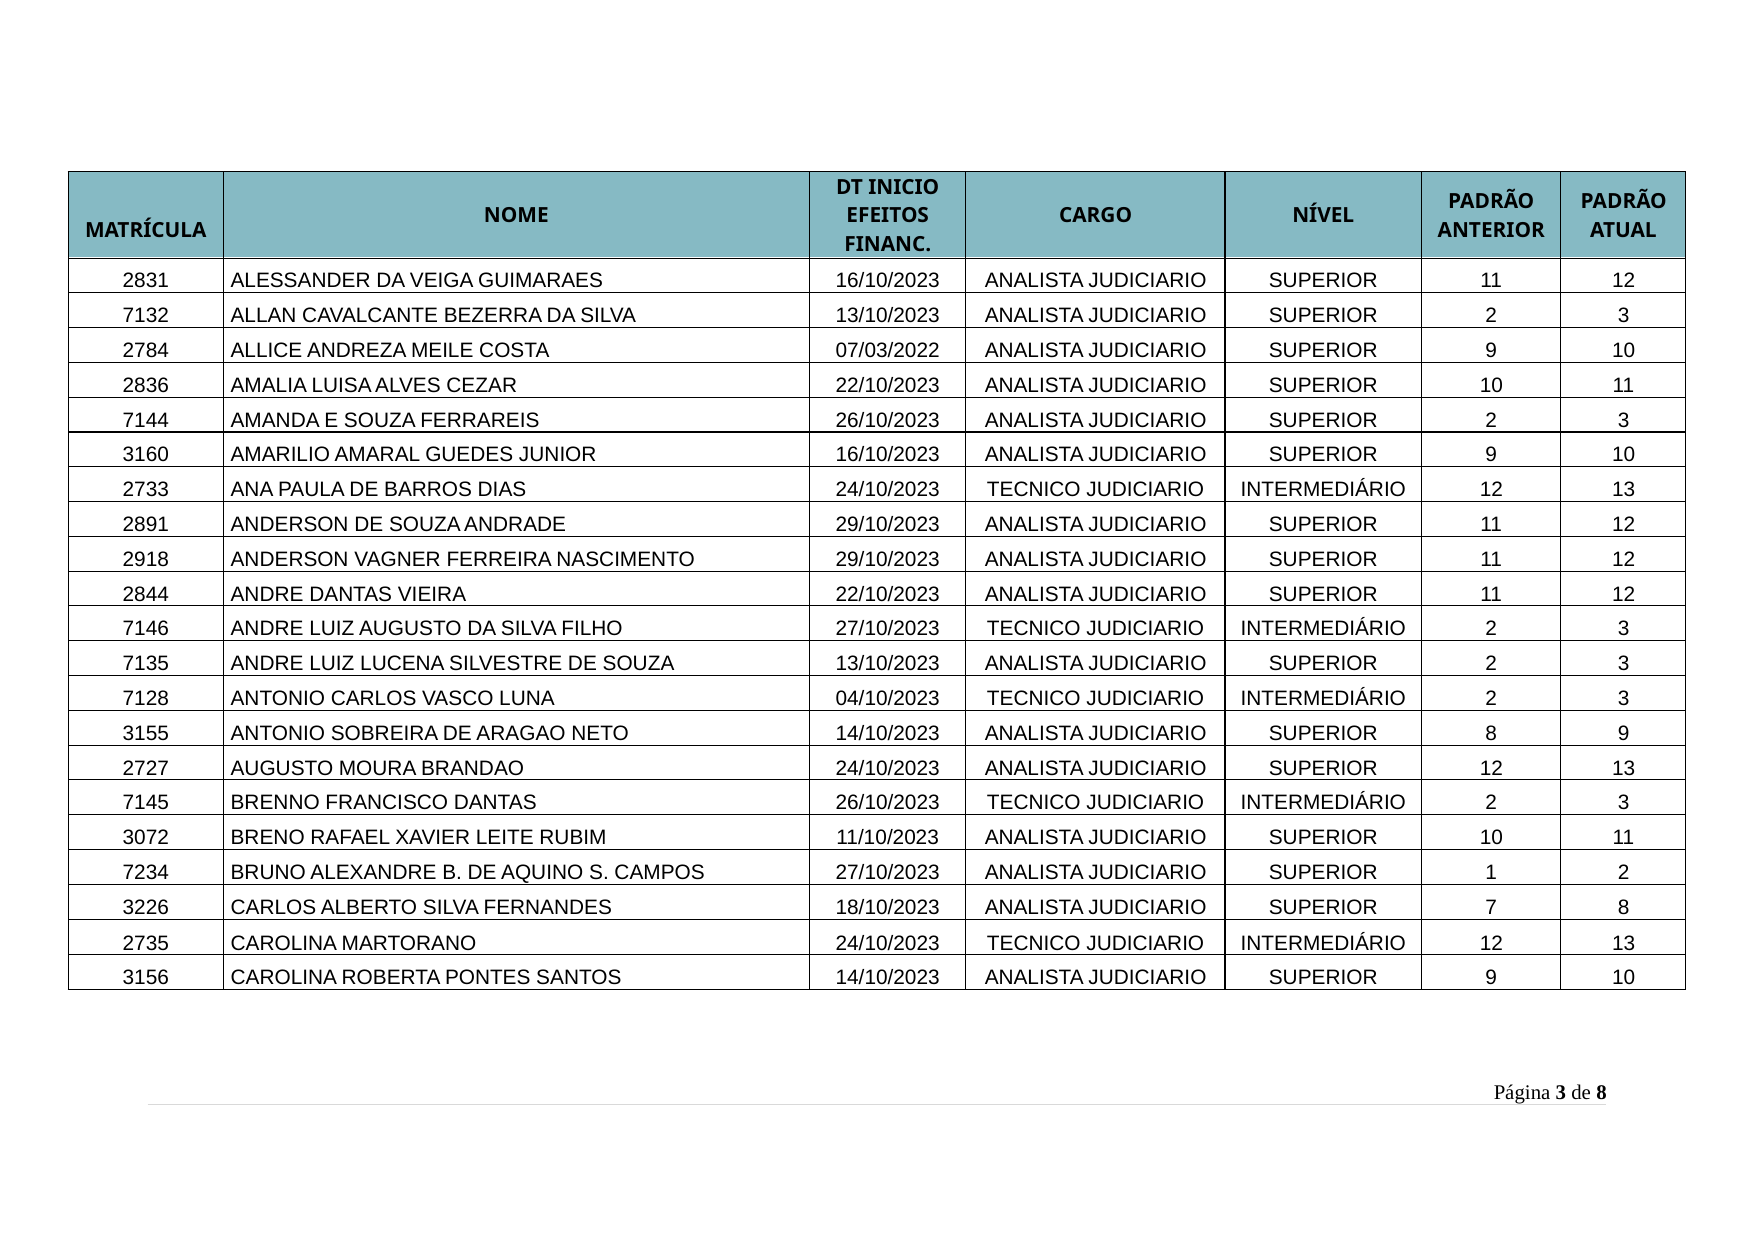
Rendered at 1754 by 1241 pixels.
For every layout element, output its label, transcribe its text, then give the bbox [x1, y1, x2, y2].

table_cell 2 [1422, 398, 1560, 431]
table_header NOME [224, 172, 809, 257]
table_cell 13 [1561, 467, 1685, 501]
table_cell 2831 [69, 259, 223, 292]
table_cell 10 [1422, 363, 1560, 397]
table_cell ANA PAULA DE BARROS DIAS [224, 467, 809, 501]
table_header DT INICIO EFEITOS FINANC. [810, 172, 965, 257]
table_cell 13/10/2023 [810, 293, 965, 327]
table_cell 13/10/2023 [810, 641, 965, 675]
table_cell 2735 [69, 920, 223, 954]
table_cell SUPERIOR [1226, 537, 1421, 571]
table_cell ANDRE DANTAS VIEIRA [224, 572, 809, 605]
table_cell 13 [1561, 746, 1685, 779]
table_cell 10 [1561, 955, 1685, 989]
table_cell SUPERIOR [1226, 815, 1421, 849]
table_cell ANDERSON VAGNER FERREIRA NASCIMENTO [224, 537, 809, 571]
table_cell CAROLINA ROBERTA PONTES SANTOS [224, 955, 809, 989]
table_cell TECNICO JUDICIARIO [966, 676, 1224, 710]
table_cell 7135 [69, 641, 223, 675]
table_cell ANALISTA JUDICIARIO [966, 363, 1224, 397]
table_cell 11 [1422, 572, 1560, 605]
table_cell 7146 [69, 606, 223, 640]
table_cell 2 [1422, 641, 1560, 675]
table_cell ANALISTA JUDICIARIO [966, 955, 1224, 989]
table_cell INTERMEDIÁRIO [1226, 920, 1421, 954]
table_cell SUPERIOR [1226, 398, 1421, 431]
table_header PADRÃO ANTERIOR [1422, 172, 1560, 257]
table_cell 11 [1561, 363, 1685, 397]
table_cell ANALISTA JUDICIARIO [966, 711, 1224, 744]
table_cell AMALIA LUISA ALVES CEZAR [224, 363, 809, 397]
table_cell SUPERIOR [1226, 711, 1421, 744]
table_header PADRÃO ATUAL [1561, 172, 1685, 257]
table_cell 3156 [69, 955, 223, 989]
table_cell 12 [1561, 502, 1685, 536]
table_cell 11/10/2023 [810, 815, 965, 849]
table_cell SUPERIOR [1226, 259, 1421, 292]
table_cell SUPERIOR [1226, 955, 1421, 989]
table_cell 7 [1422, 885, 1560, 918]
table_cell 12 [1561, 537, 1685, 571]
table_cell 27/10/2023 [810, 850, 965, 884]
table_cell 11 [1422, 259, 1560, 292]
table_cell 12 [1422, 746, 1560, 779]
table_cell 29/10/2023 [810, 502, 965, 536]
table_cell SUPERIOR [1226, 433, 1421, 466]
table_cell 3 [1561, 398, 1685, 431]
table_cell 2784 [69, 328, 223, 362]
table_cell 14/10/2023 [810, 711, 965, 744]
table_cell 12 [1422, 467, 1560, 501]
table_cell 22/10/2023 [810, 363, 965, 397]
table_cell ANALISTA JUDICIARIO [966, 433, 1224, 466]
table_cell BRENNO FRANCISCO DANTAS [224, 780, 809, 814]
table_cell INTERMEDIÁRIO [1226, 467, 1421, 501]
table_cell 2918 [69, 537, 223, 571]
table_cell 3072 [69, 815, 223, 849]
table_cell 22/10/2023 [810, 572, 965, 605]
table_cell ANALISTA JUDICIARIO [966, 815, 1224, 849]
table_cell CAROLINA MARTORANO [224, 920, 809, 954]
table_cell ANDRE LUIZ AUGUSTO DA SILVA FILHO [224, 606, 809, 640]
table_cell SUPERIOR [1226, 293, 1421, 327]
table_cell 7132 [69, 293, 223, 327]
table_cell 26/10/2023 [810, 398, 965, 431]
table_cell BRUNO ALEXANDRE B. DE AQUINO S. CAMPOS [224, 850, 809, 884]
table_cell 2 [1422, 293, 1560, 327]
table_cell ANALISTA JUDICIARIO [966, 293, 1224, 327]
table_cell 29/10/2023 [810, 537, 965, 571]
table_cell 2 [1422, 676, 1560, 710]
table_cell 10 [1422, 815, 1560, 849]
table_cell SUPERIOR [1226, 572, 1421, 605]
table_cell ANDRE LUIZ LUCENA SILVESTRE DE SOUZA [224, 641, 809, 675]
table_cell 10 [1561, 433, 1685, 466]
table_cell ANALISTA JUDICIARIO [966, 328, 1224, 362]
table_cell 8 [1561, 885, 1685, 918]
table_cell ANALISTA JUDICIARIO [966, 398, 1224, 431]
table_cell SUPERIOR [1226, 885, 1421, 918]
table_cell ANALISTA JUDICIARIO [966, 502, 1224, 536]
table_cell 3 [1561, 606, 1685, 640]
table_cell 7144 [69, 398, 223, 431]
table_cell TECNICO JUDICIARIO [966, 780, 1224, 814]
table_cell AUGUSTO MOURA BRANDAO [224, 746, 809, 779]
table_cell ANDERSON DE SOUZA ANDRADE [224, 502, 809, 536]
table_cell 3155 [69, 711, 223, 744]
table_cell 2727 [69, 746, 223, 779]
table_cell AMARILIO AMARAL GUEDES JUNIOR [224, 433, 809, 466]
table_cell 26/10/2023 [810, 780, 965, 814]
table_header CARGO [966, 172, 1224, 257]
table_cell 24/10/2023 [810, 467, 965, 501]
table_cell 11 [1422, 537, 1560, 571]
table_cell 2844 [69, 572, 223, 605]
table_cell 27/10/2023 [810, 606, 965, 640]
table_cell 7234 [69, 850, 223, 884]
table_cell 24/10/2023 [810, 920, 965, 954]
table_cell ANALISTA JUDICIARIO [966, 641, 1224, 675]
table_cell TECNICO JUDICIARIO [966, 467, 1224, 501]
table_cell 3160 [69, 433, 223, 466]
table_cell CARLOS ALBERTO SILVA FERNANDES [224, 885, 809, 918]
table_header MATRÍCULA [69, 172, 223, 257]
table_cell 2 [1422, 780, 1560, 814]
table_cell SUPERIOR [1226, 746, 1421, 779]
table_cell ANALISTA JUDICIARIO [966, 537, 1224, 571]
table_cell AMANDA E SOUZA FERRAREIS [224, 398, 809, 431]
table_cell ALLICE ANDREZA MEILE COSTA [224, 328, 809, 362]
table_cell SUPERIOR [1226, 502, 1421, 536]
table_cell 7128 [69, 676, 223, 710]
table_cell 2891 [69, 502, 223, 536]
table_header NÍVEL [1226, 172, 1421, 257]
table_cell ANTONIO CARLOS VASCO LUNA [224, 676, 809, 710]
table_cell 9 [1561, 711, 1685, 744]
table_cell 2 [1561, 850, 1685, 884]
table_cell 18/10/2023 [810, 885, 965, 918]
table_cell 12 [1561, 259, 1685, 292]
table_cell 12 [1561, 572, 1685, 605]
table_cell 3 [1561, 641, 1685, 675]
table_cell ANALISTA JUDICIARIO [966, 850, 1224, 884]
table_cell 3 [1561, 293, 1685, 327]
table_cell INTERMEDIÁRIO [1226, 780, 1421, 814]
table_cell SUPERIOR [1226, 641, 1421, 675]
table_cell ALESSANDER DA VEIGA GUIMARAES [224, 259, 809, 292]
table_cell ALLAN CAVALCANTE BEZERRA DA SILVA [224, 293, 809, 327]
table_cell 8 [1422, 711, 1560, 744]
table_cell 1 [1422, 850, 1560, 884]
table_cell 24/10/2023 [810, 746, 965, 779]
table_cell SUPERIOR [1226, 850, 1421, 884]
table_cell 14/10/2023 [810, 955, 965, 989]
table_cell BRENO RAFAEL XAVIER LEITE RUBIM [224, 815, 809, 849]
table_cell INTERMEDIÁRIO [1226, 676, 1421, 710]
table_cell 16/10/2023 [810, 259, 965, 292]
table_cell ANALISTA JUDICIARIO [966, 572, 1224, 605]
table_cell ANTONIO SOBREIRA DE ARAGAO NETO [224, 711, 809, 744]
table_cell 11 [1422, 502, 1560, 536]
table_cell 13 [1561, 920, 1685, 954]
table_cell 2 [1422, 606, 1560, 640]
table_cell TECNICO JUDICIARIO [966, 606, 1224, 640]
table_cell 10 [1561, 328, 1685, 362]
table_cell 9 [1422, 955, 1560, 989]
table_cell ANALISTA JUDICIARIO [966, 746, 1224, 779]
table_cell 2733 [69, 467, 223, 501]
table_cell 3226 [69, 885, 223, 918]
table_cell ANALISTA JUDICIARIO [966, 885, 1224, 918]
table_cell SUPERIOR [1226, 363, 1421, 397]
table_cell 07/03/2022 [810, 328, 965, 362]
table_cell 2836 [69, 363, 223, 397]
table_cell 12 [1422, 920, 1560, 954]
table_cell 7145 [69, 780, 223, 814]
table_cell 9 [1422, 328, 1560, 362]
table_cell 3 [1561, 676, 1685, 710]
table_cell 16/10/2023 [810, 433, 965, 466]
table_cell TECNICO JUDICIARIO [966, 920, 1224, 954]
table_cell 3 [1561, 780, 1685, 814]
table_cell ANALISTA JUDICIARIO [966, 259, 1224, 292]
table_cell 9 [1422, 433, 1560, 466]
table_cell 04/10/2023 [810, 676, 965, 710]
table_cell INTERMEDIÁRIO [1226, 606, 1421, 640]
table_cell 11 [1561, 815, 1685, 849]
table_cell SUPERIOR [1226, 328, 1421, 362]
